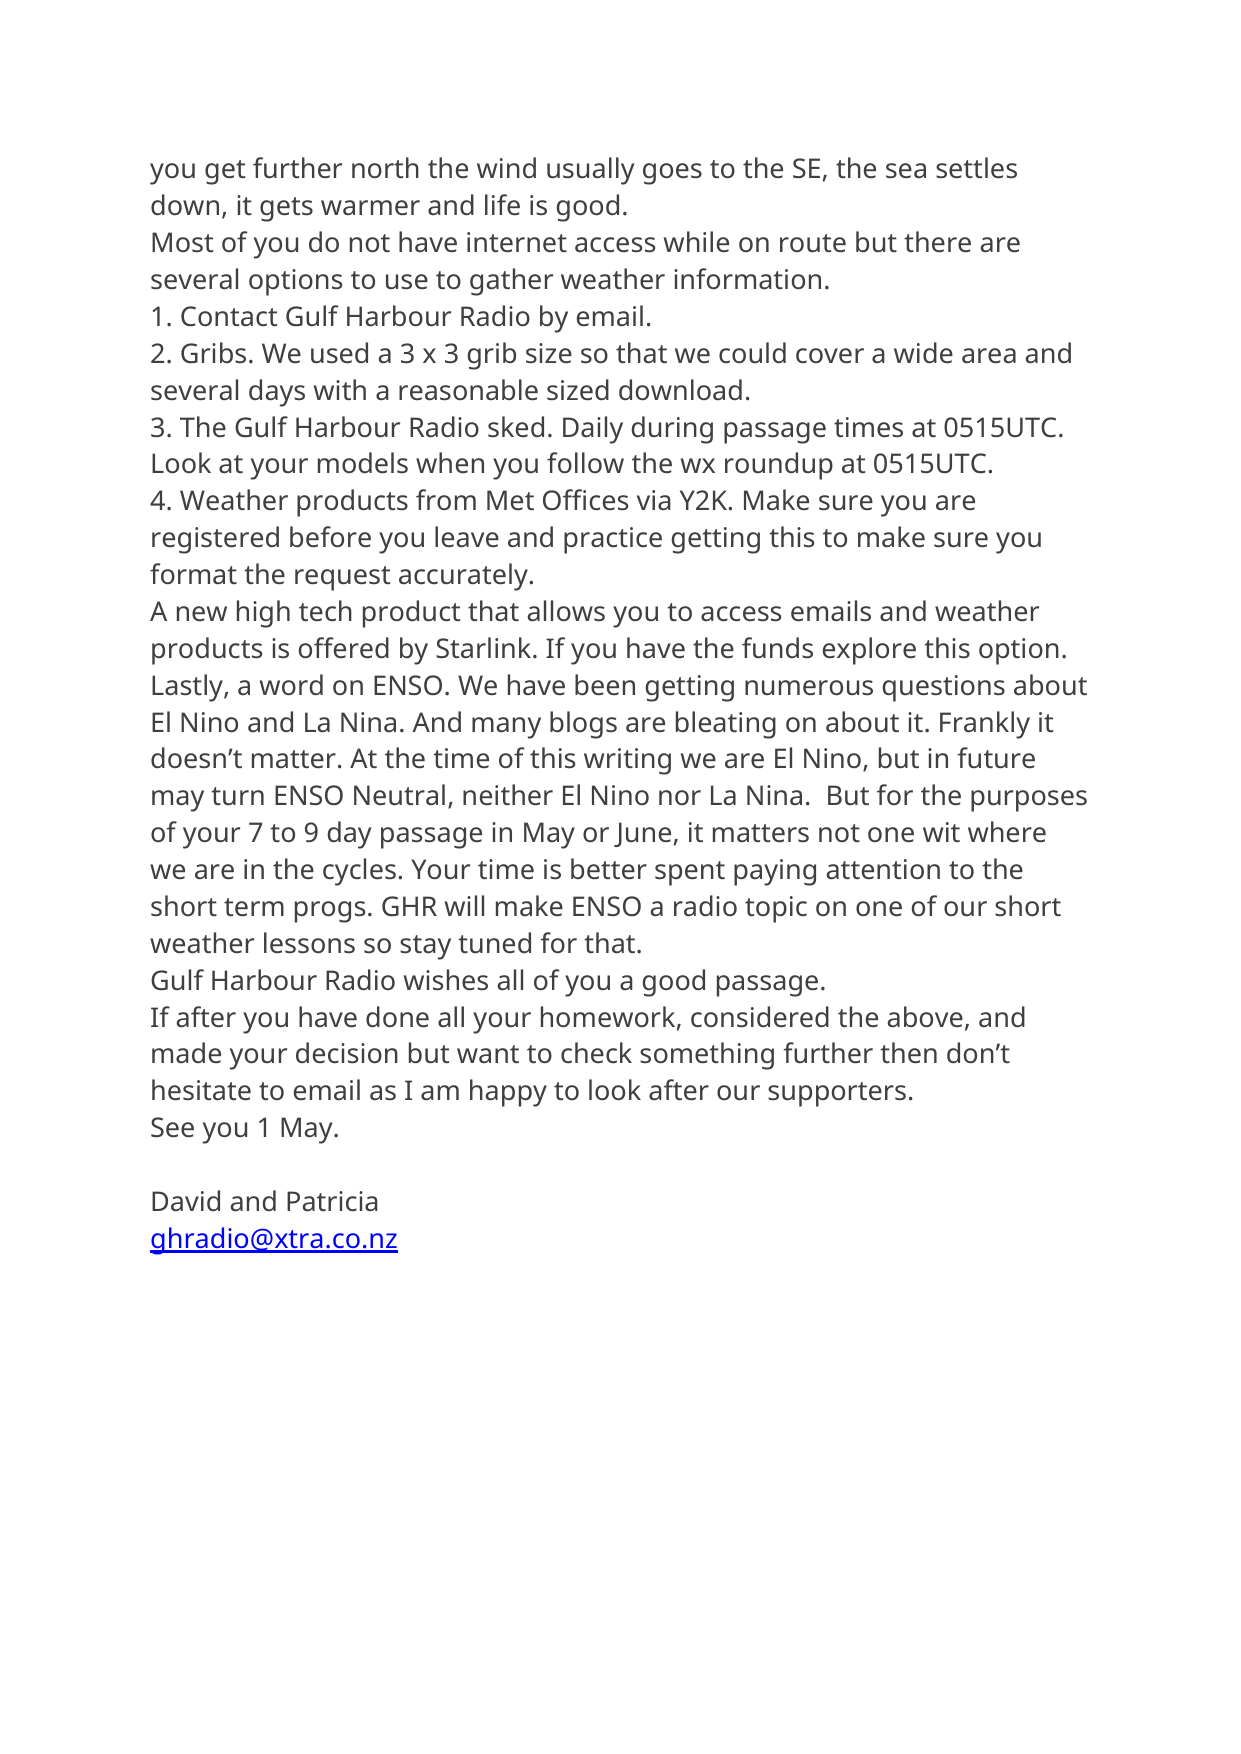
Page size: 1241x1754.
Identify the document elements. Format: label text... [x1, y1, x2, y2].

text ghradio@xtra.co.nz [150, 1219, 1090, 1256]
text Most of you do not have internet access while on route but there are several options to use to gather weather information. 1. Contact Gulf Harbour Radio by email. 2. Gribs. We used a 3 x 3 grib size so that we could cover a wide area and several days with a reasonable sized download. 3. The Gulf Harbour Radio sked. Daily during passage times at 0515UTC. Look at your models when you follow the wx roundup at 0515UTC. 4. Weather products from Met Offices via Y2K. Make sure you are registered before you leave and practice getting this to make sure you format the request accurately. [150, 224, 1090, 592]
text you get further north the wind usually goes to the SE, the sea settles down, it gets warmer and life is good. [150, 150, 1090, 224]
text David and Patricia [150, 1146, 1090, 1219]
text Lastly, a word on ENSO. We have been getting numerous questions about El Nino and La Nina. And many blogs are bleating on about it. Frankly it doesn’t matter. At the time of this writing we are El Nino, but in future may turn ENSO Neutral, neither El Nino nor La Nina. But for the purposes of your 7 to 9 day passage in May or June, it matters not one wit where we are in the cycles. Your time is better spent paying attention to the short term progs. GHR will make ENSO a radio topic on one of our short weather lessons so stay tuned for that. [150, 666, 1090, 961]
text Gulf Harbour Radio wishes all of you a good passage. If after you have done all your homework, considered the above, and made your decision but want to check something further then don’t hesitate to email as I am happy to look after our supporters. See you 1 May. [150, 961, 1090, 1146]
text A new high tech product that allows you to access emails and weather products is offered by Starlink. If you have the funds explore this option. [150, 592, 1090, 666]
